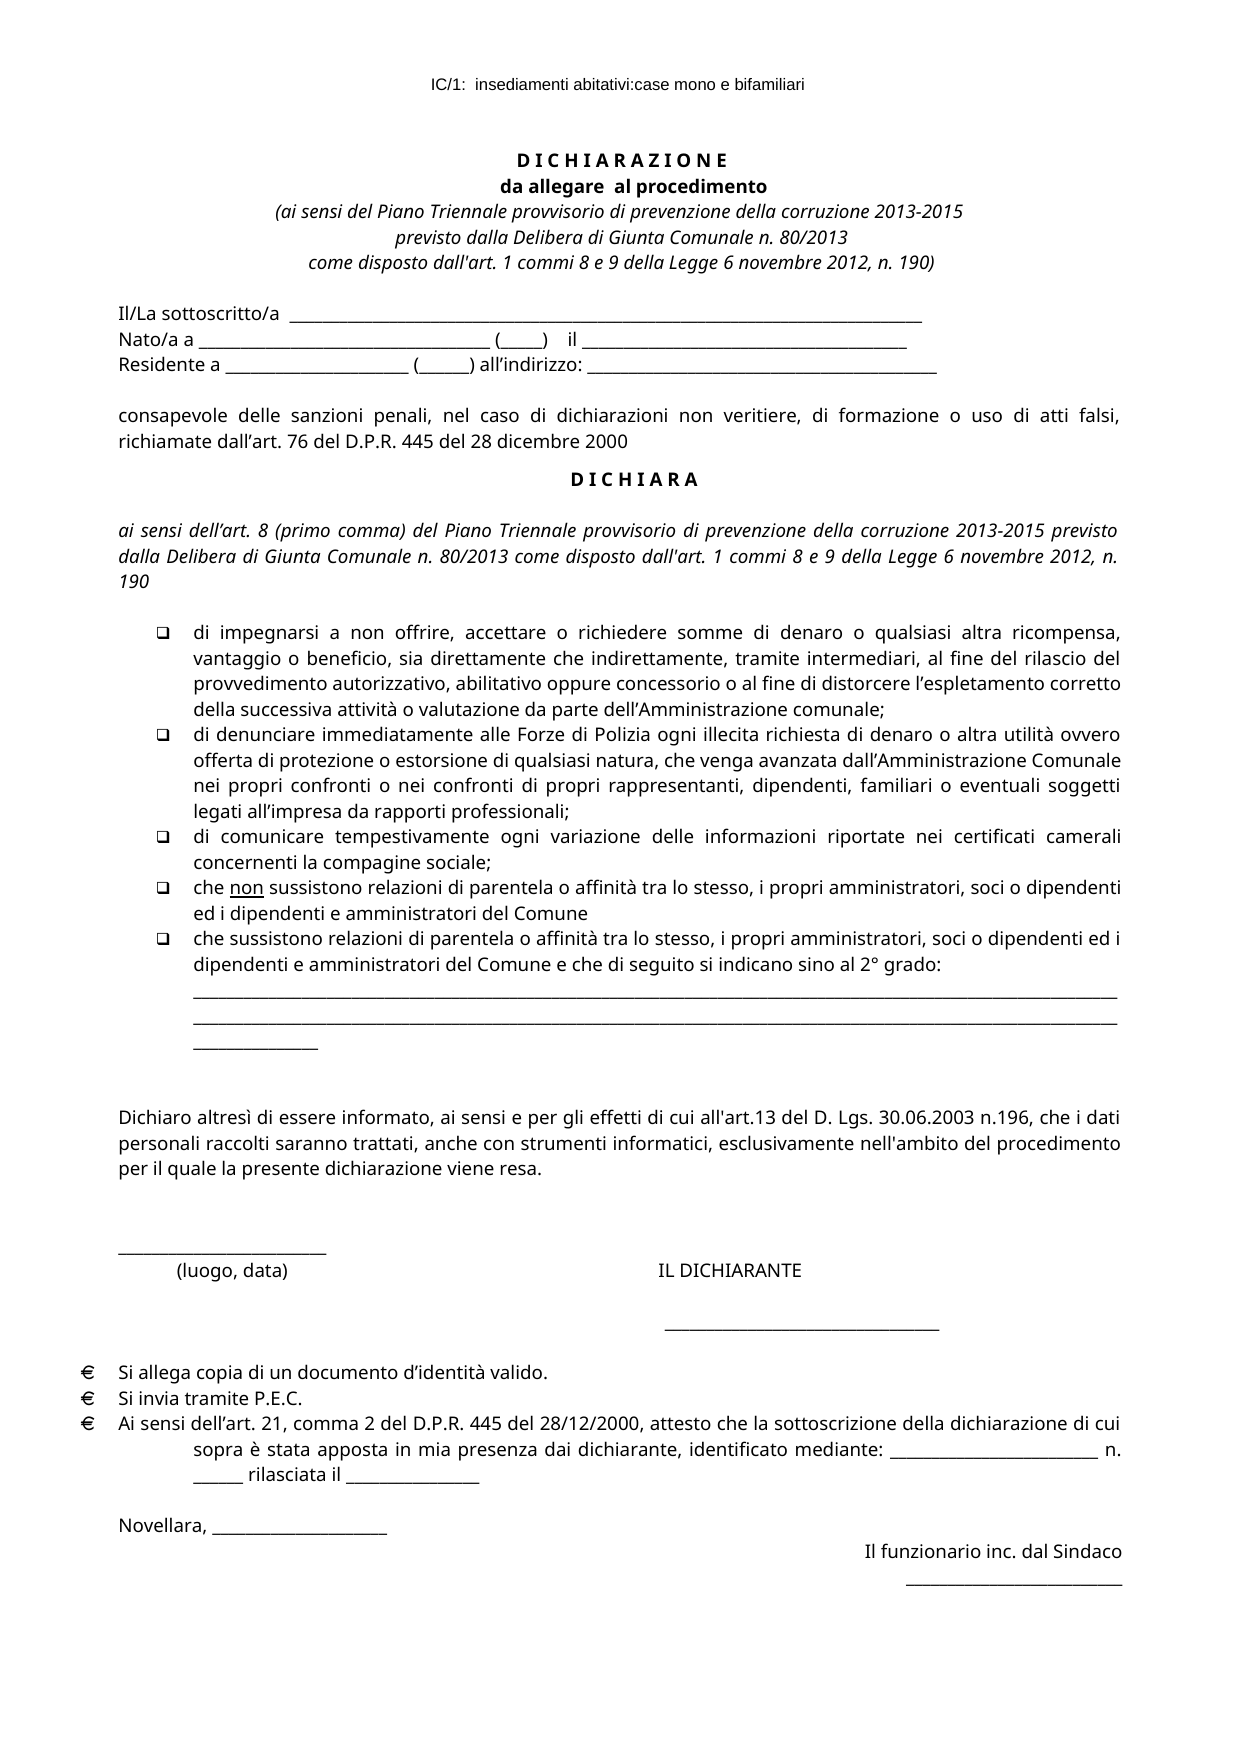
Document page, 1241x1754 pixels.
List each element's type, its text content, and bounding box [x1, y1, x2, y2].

text _________________________________ [118, 1308, 1122, 1334]
text Dichiaro altresì di essere informato, ai sensi e per gli effetti di cui all'art.13 del D. Lgs. 30.06.2003 n.196, che i dati personali raccolti saranno trattati, anche con strumenti informatici, esclusivamente nell'ambito del procedimento per il quale la presente dichiarazione viene resa. [118, 1104, 1122, 1181]
text D I C H I A R A [118, 466, 1149, 492]
text Residente a ______________________ (______) all’indirizzo: __________________________________________ [118, 352, 1122, 377]
subtitle previsto dalla Delibera di Giunta Comunale n. 80/2013 [118, 224, 1122, 250]
text da allegare al procedimento [118, 173, 1149, 199]
text D I C H I A R A Z I O N E [118, 148, 1149, 173]
subtitle Nato/a a ___________________________________ (_____) il _______________________________________ [118, 326, 1122, 352]
list che sussistono relazioni di parentela o affinità tra lo stesso, i propri amministratori, soci o dipendenti ed i dipendenti e amministratori del Comune e che di seguito si indicano sino al 2° grado: [156, 926, 1122, 977]
subtitle (ai sensi del Piano Triennale provvisorio di prevenzione della corruzione 2013-2015 [118, 199, 1122, 224]
text (luogo, data) IL DICHIARANTE [118, 1257, 1122, 1283]
text _____________________________________________________________________________________________________________________________________________________________________________________________________________________________________________ [193, 977, 1122, 1053]
subtitle ai sensi dell’art. 8 (primo comma) del Piano Triennale provvisorio di prevenzione della corruzione 2013-2015 previsto dalla Delibera di Giunta Comunale n. 80/2013 come disposto dall'art. 1 commi 8 e 9 della Legge 6 novembre 2012, n. 190 [118, 517, 1122, 594]
list Ai sensi dell’art. 21, comma 2 del D.P.R. 445 del 28/12/2000, attesto che la sottoscrizione della dichiarazione di cui sopra è stata apposta in mia presenza dai dichiarante, identificato mediante: _________________________ n. ______ rilasciata il ________________ [81, 1411, 1122, 1487]
subtitle come disposto dall'art. 1 commi 8 e 9 della Legge 6 novembre 2012, n. 190) [118, 250, 1122, 275]
text __________________________ [708, 1564, 1122, 1589]
list di denunciare immediatamente alle Forze di Polizia ogni illecita richiesta di denaro o altra utilità ovvero offerta di protezione o estorsione di qualsiasi natura, che venga avanzata dall’Amministrazione Comunale nei propri confronti o nei confronti di propri rappresentanti, dipendenti, familiari o eventuali soggetti legati all’impresa da rapporti professionali; [156, 722, 1122, 824]
list che non sussistono relazioni di parentela o affinità tra lo stesso, i propri amministratori, soci o dipendenti ed i dipendenti e amministratori del Comune [156, 875, 1122, 926]
text Il funzionario inc. dal Sindaco [708, 1538, 1122, 1564]
subtitle Il/La sottoscritto/a ____________________________________________________________________________ [118, 301, 1122, 326]
list di impegnarsi a non offrire, accettare o richiedere somme di denaro o qualsiasi altra ricompensa, vantaggio o beneficio, sia direttamente che indirettamente, tramite intermediari, al fine del rilascio del provvedimento autorizzativo, abilitativo oppure concessorio o al fine di distorcere l’espletamento corretto della successiva attività o valutazione da parte dell’Amministrazione comunale; [156, 619, 1122, 722]
list Si invia tramite P.E.C. [81, 1385, 1122, 1411]
text consapevole delle sanzioni penali, nel caso di dichiarazioni non veritiere, di formazione o uso di atti falsi, richiamate dall’art. 76 del D.P.R. 445 del 28 dicembre 2000 [118, 403, 1122, 454]
list di comunicare tempestivamente ogni variazione delle informazioni riportate nei certificati camerali concernenti la compagine sociale; [156, 824, 1122, 875]
text Novellara, _____________________ [118, 1513, 1122, 1538]
list Si allega copia di un documento d’identità valido. [81, 1359, 1122, 1385]
text _________________________ [118, 1232, 1122, 1257]
